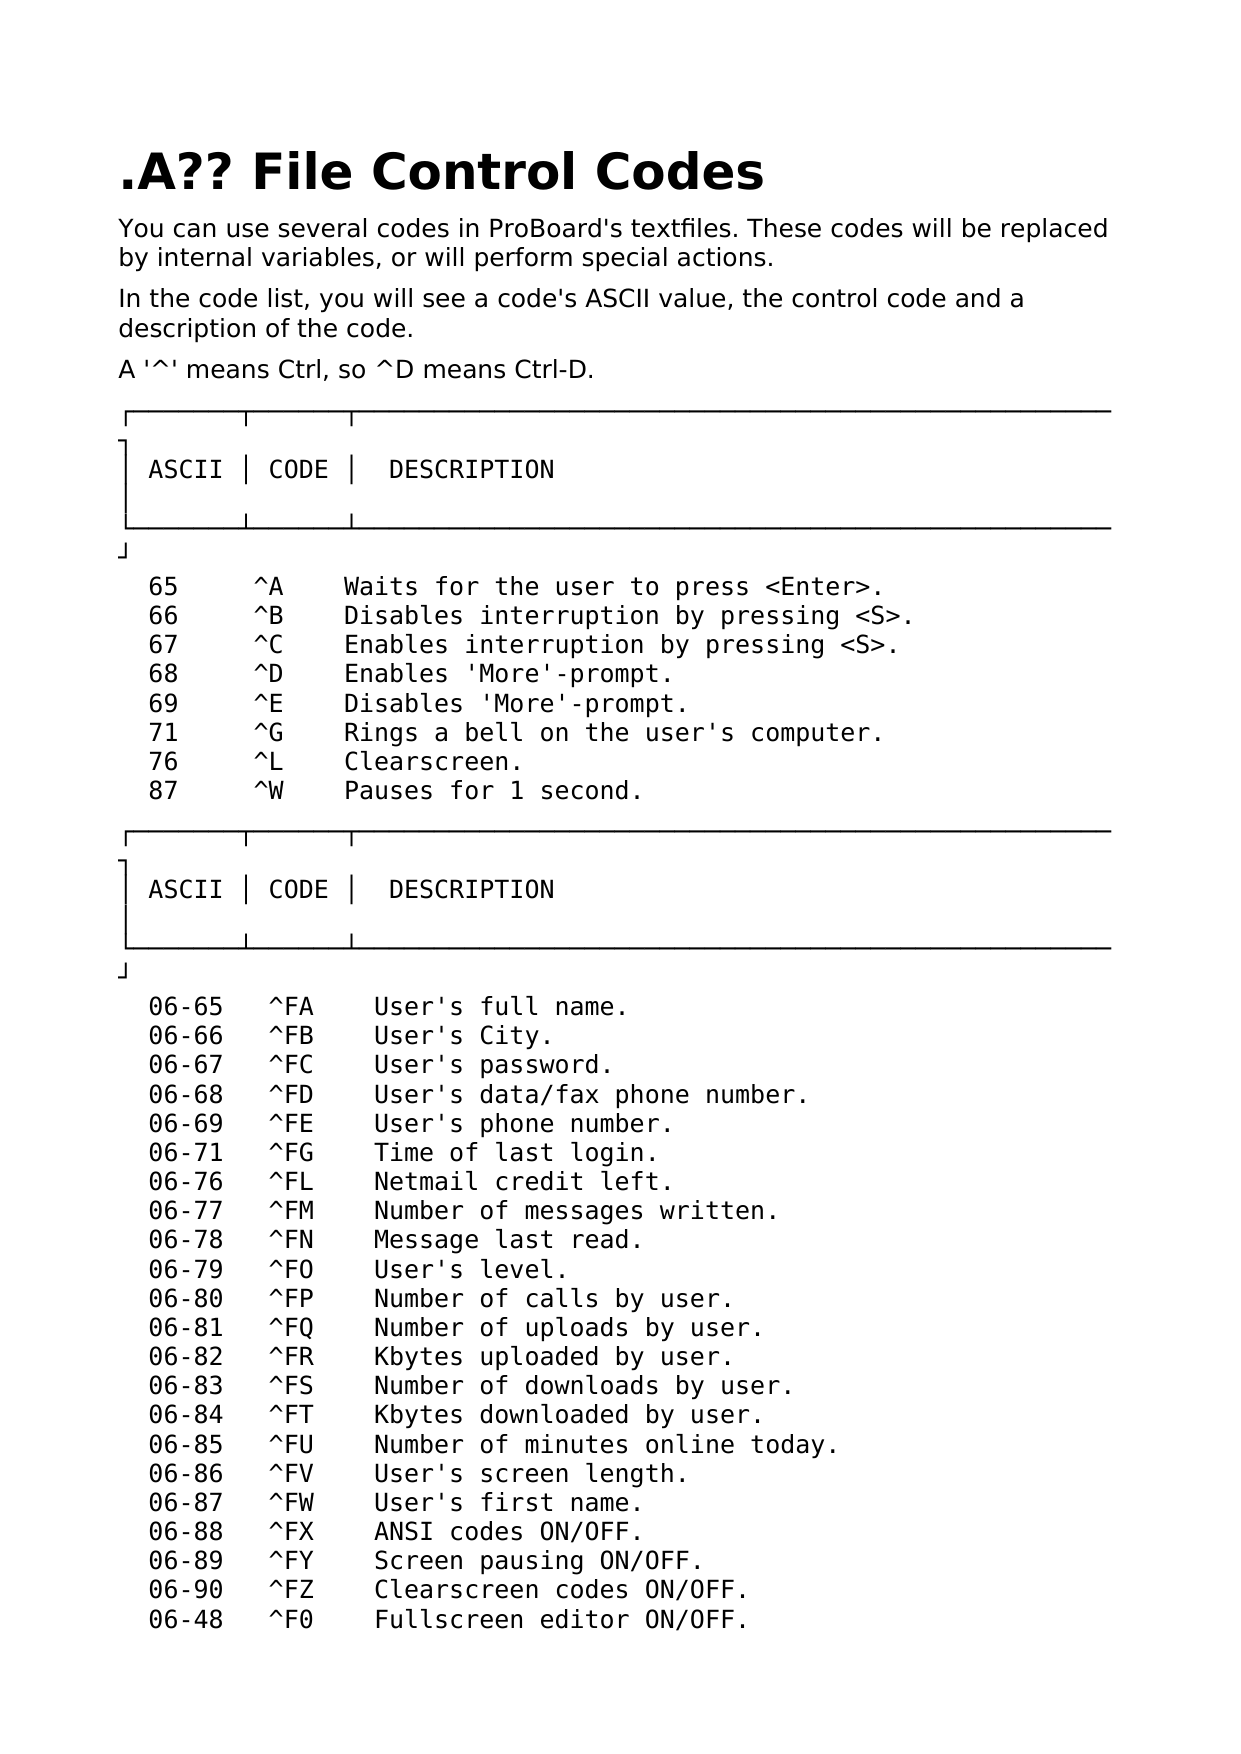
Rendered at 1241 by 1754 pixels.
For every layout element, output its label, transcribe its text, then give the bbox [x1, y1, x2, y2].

text ┌───────┬──────┬──────────────────────────────────────────────────┐ │ ASCII │ CODE │ DESCRIPTION │ └───────┴──────┴──────────────────────────────────────────────────┘ 65 ^A Waits for the user to press <Enter>. 66 ^B Disables interruption by pressing <S>. 67 ^C Enables interruption by pressing <S>. 68 ^D Enables 'More'-prompt. 69 ^E Disables 'More'-prompt. 71 ^G Rings a bell on the user's computer. 76 ^L Clearscreen. 87 ^W Pauses for 1 second. [118, 397, 1122, 806]
text In the code list, you will see a code's ASCII value, the control code and a description of the code. [118, 285, 1122, 343]
subtitle .A?? File Control Codes [118, 143, 1122, 201]
text You can use several codes in ProBoard's textfiles. These codes will be replaced by internal variables, or will perform special actions. [118, 214, 1122, 272]
text A '^' means Ctrl, so ^D means Ctrl-D. [118, 356, 1122, 385]
text ┌───────┬──────┬──────────────────────────────────────────────────┐ │ ASCII │ CODE │ DESCRIPTION │ └───────┴──────┴──────────────────────────────────────────────────┘ 06-65 ^FA User's full name. 06-66 ^FB User's City. 06-67 ^FC User's password. 06-68 ^FD User's data/fax phone number. 06-69 ^FE User's phone number. 06-71 ^FG Time of last login. 06-76 ^FL Netmail credit left. 06-77 ^FM Number of messages written. 06-78 ^FN Message last read. 06-79 ^FO User's level. 06-80 ^FP Number of calls by user. 06-81 ^FQ Number of uploads by user. 06-82 ^FR Kbytes uploaded by user. 06-83 ^FS Number of downloads by user. 06-84 ^FT Kbytes downloaded by user. 06-85 ^FU Number of minutes online today. 06-86 ^FV User's screen length. 06-87 ^FW User's first name. 06-88 ^FX ANSI codes ON/OFF. 06-89 ^FY Screen pausing ON/OFF. 06-90 ^FZ Clearscreen codes ON/OFF. 06-48 ^F0 Fullscreen editor ON/OFF. [118, 817, 1122, 1634]
